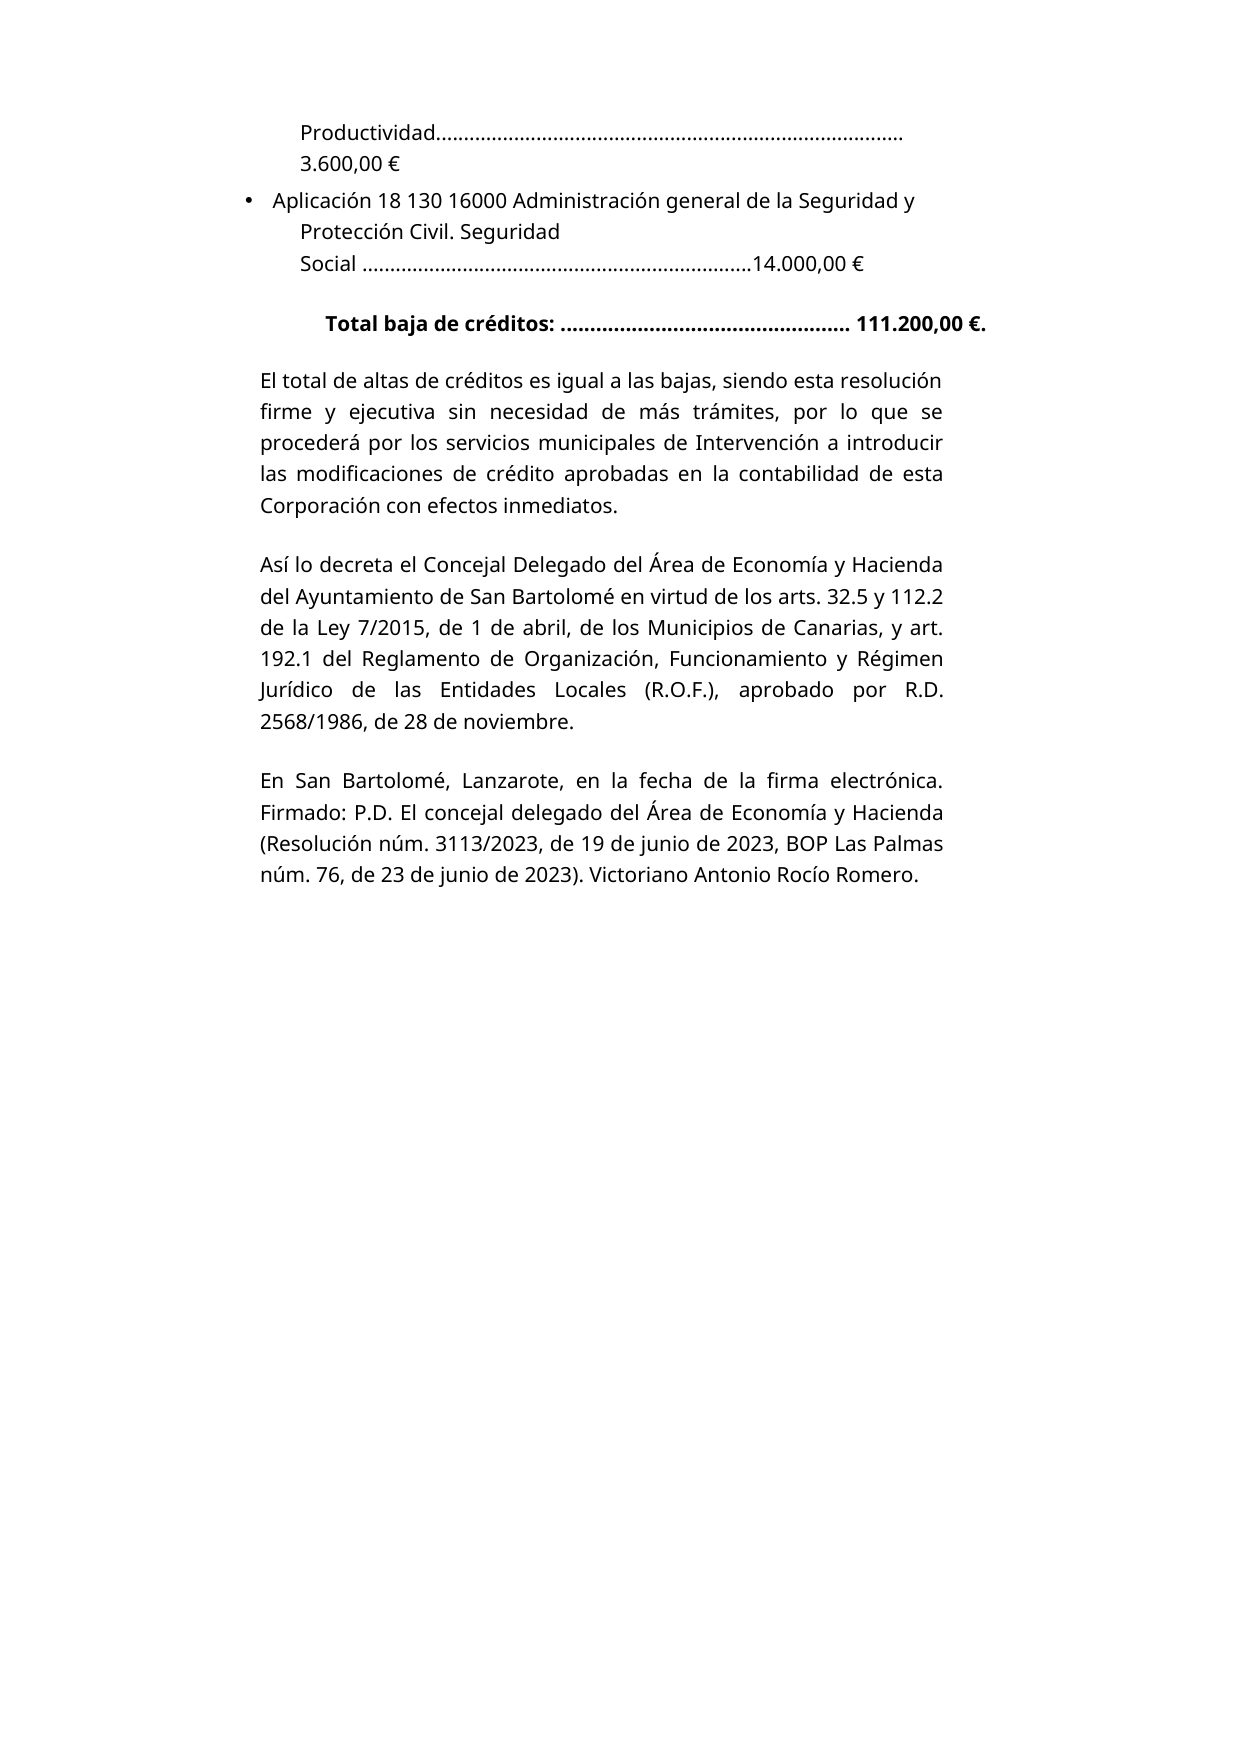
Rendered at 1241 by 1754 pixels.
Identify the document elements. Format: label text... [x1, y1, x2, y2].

list Aplicación 18 130 16000 Administración general de la Seguridad y Protección Civil. Seguridad Social ......................................................................14.000,00 € [245, 186, 943, 277]
text El total de altas de créditos es igual a las bajas, siendo esta resolución firme y ejecutiva sin necesidad de más trámites, por lo que se procederá por los servicios municipales de Intervención a introducir las modificaciones de crédito aprobadas en la contabilidad de esta Corporación con efectos inmediatos. [260, 366, 944, 519]
text Así lo decreta el Concejal Delegado del Área de Economía y Hacienda del Ayuntamiento de San Bartolomé en virtud de los arts. 32.5 y 112.2 de la Ley 7/2015, de 1 de abril, de los Municipios de Canarias, y art. 192.1 del Reglamento de Organización, Funcionamiento y Régimen Jurídico de las Entidades Locales (R.O.F.), aprobado por R.D. 2568/1986, de 28 de noviembre. [260, 551, 944, 735]
text Total baja de créditos: ................................................. 111.200,00 €. [325, 309, 1122, 338]
list Productividad.................................................................................... 3.600,00 € [245, 118, 943, 178]
text En San Bartolomé, Lanzarote, en la fecha de la firma electrónica. Firmado: P.D. El concejal delegado del Área de Economía y Hacienda (Resolución núm. 3113/2023, de 19 de junio de 2023, BOP Las Palmas núm. 76, de 23 de junio de 2023). Victoriano Antonio Rocío Romero. [260, 767, 944, 889]
